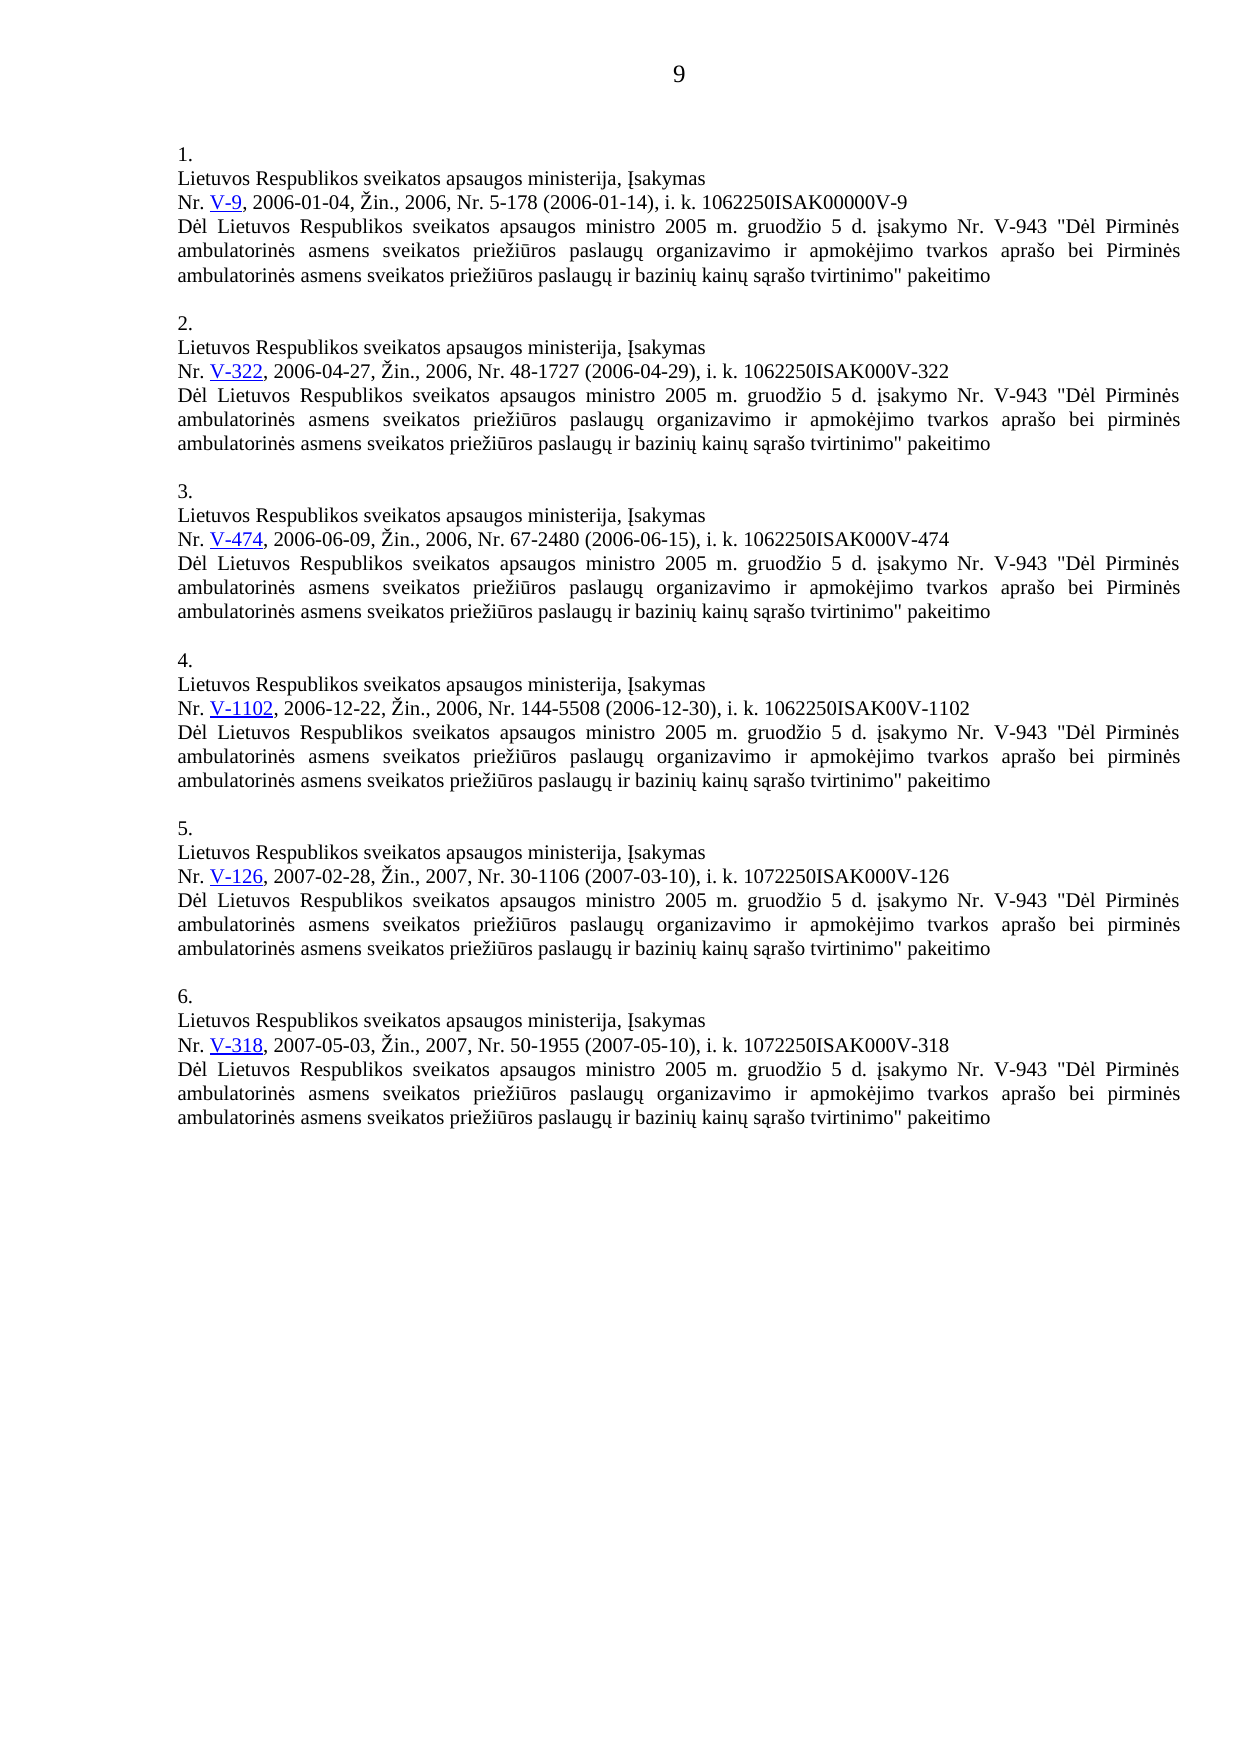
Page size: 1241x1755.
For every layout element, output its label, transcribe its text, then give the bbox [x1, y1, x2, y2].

text Dėl Lietuvos Respublikos sveikatos apsaugos ministro 2005 m. gruodžio 5 d. įsakymo Nr. V-943 "Dėl Pirminės ambulatorinės asmens sveikatos priežiūros paslaugų organizavimo ir apmokėjimo tvarkos aprašo bei pirminės ambulatorinės asmens sveikatos priežiūros paslaugų ir bazinių kainų sąrašo tvirtinimo" pakeitimo [177, 720, 1181, 792]
text 5. [177, 816, 1181, 840]
text Lietuvos Respublikos sveikatos apsaugos ministerija, Įsakymas [177, 672, 1181, 696]
text 3. [177, 479, 1181, 503]
text 1. [177, 142, 1181, 166]
text Lietuvos Respublikos sveikatos apsaugos ministerija, Įsakymas [177, 335, 1181, 359]
text Lietuvos Respublikos sveikatos apsaugos ministerija, Įsakymas [177, 166, 1181, 190]
text Dėl Lietuvos Respublikos sveikatos apsaugos ministro 2005 m. gruodžio 5 d. įsakymo Nr. V-943 "Dėl Pirminės ambulatorinės asmens sveikatos priežiūros paslaugų organizavimo ir apmokėjimo tvarkos aprašo bei Pirminės ambulatorinės asmens sveikatos priežiūros paslaugų ir bazinių kainų sąrašo tvirtinimo" pakeitimo [177, 214, 1181, 287]
text Dėl Lietuvos Respublikos sveikatos apsaugos ministro 2005 m. gruodžio 5 d. įsakymo Nr. V-943 "Dėl Pirminės ambulatorinės asmens sveikatos priežiūros paslaugų organizavimo ir apmokėjimo tvarkos aprašo bei pirminės ambulatorinės asmens sveikatos priežiūros paslaugų ir bazinių kainų sąrašo tvirtinimo" pakeitimo [177, 888, 1181, 960]
text Nr. V-474, 2006-06-09, Žin., 2006, Nr. 67-2480 (2006-06-15), i. k. 1062250ISAK000V-474 [177, 527, 1181, 551]
text Dėl Lietuvos Respublikos sveikatos apsaugos ministro 2005 m. gruodžio 5 d. įsakymo Nr. V-943 "Dėl Pirminės ambulatorinės asmens sveikatos priežiūros paslaugų organizavimo ir apmokėjimo tvarkos aprašo bei pirminės ambulatorinės asmens sveikatos priežiūros paslaugų ir bazinių kainų sąrašo tvirtinimo" pakeitimo [177, 383, 1181, 455]
text 4. [177, 647, 1181, 672]
text Nr. V-9, 2006-01-04, Žin., 2006, Nr. 5-178 (2006-01-14), i. k. 1062250ISAK00000V-9 [177, 190, 1181, 214]
text Nr. V-322, 2006-04-27, Žin., 2006, Nr. 48-1727 (2006-04-29), i. k. 1062250ISAK000V-322 [177, 359, 1181, 383]
text Nr. V-126, 2007-02-28, Žin., 2007, Nr. 30-1106 (2007-03-10), i. k. 1072250ISAK000V-126 [177, 864, 1181, 888]
text Lietuvos Respublikos sveikatos apsaugos ministerija, Įsakymas [177, 1008, 1181, 1032]
text Nr. V-318, 2007-05-03, Žin., 2007, Nr. 50-1955 (2007-05-10), i. k. 1072250ISAK000V-318 [177, 1032, 1181, 1057]
text Lietuvos Respublikos sveikatos apsaugos ministerija, Įsakymas [177, 503, 1181, 527]
text 2. [177, 311, 1181, 335]
text Nr. V-1102, 2006-12-22, Žin., 2006, Nr. 144-5508 (2006-12-30), i. k. 1062250ISAK00V-1102 [177, 696, 1181, 720]
text Lietuvos Respublikos sveikatos apsaugos ministerija, Įsakymas [177, 840, 1181, 864]
text Dėl Lietuvos Respublikos sveikatos apsaugos ministro 2005 m. gruodžio 5 d. įsakymo Nr. V-943 "Dėl Pirminės ambulatorinės asmens sveikatos priežiūros paslaugų organizavimo ir apmokėjimo tvarkos aprašo bei Pirminės ambulatorinės asmens sveikatos priežiūros paslaugų ir bazinių kainų sąrašo tvirtinimo" pakeitimo [177, 551, 1181, 623]
text Dėl Lietuvos Respublikos sveikatos apsaugos ministro 2005 m. gruodžio 5 d. įsakymo Nr. V-943 "Dėl Pirminės ambulatorinės asmens sveikatos priežiūros paslaugų organizavimo ir apmokėjimo tvarkos aprašo bei pirminės ambulatorinės asmens sveikatos priežiūros paslaugų ir bazinių kainų sąrašo tvirtinimo" pakeitimo [177, 1057, 1181, 1129]
text 6. [177, 984, 1181, 1008]
